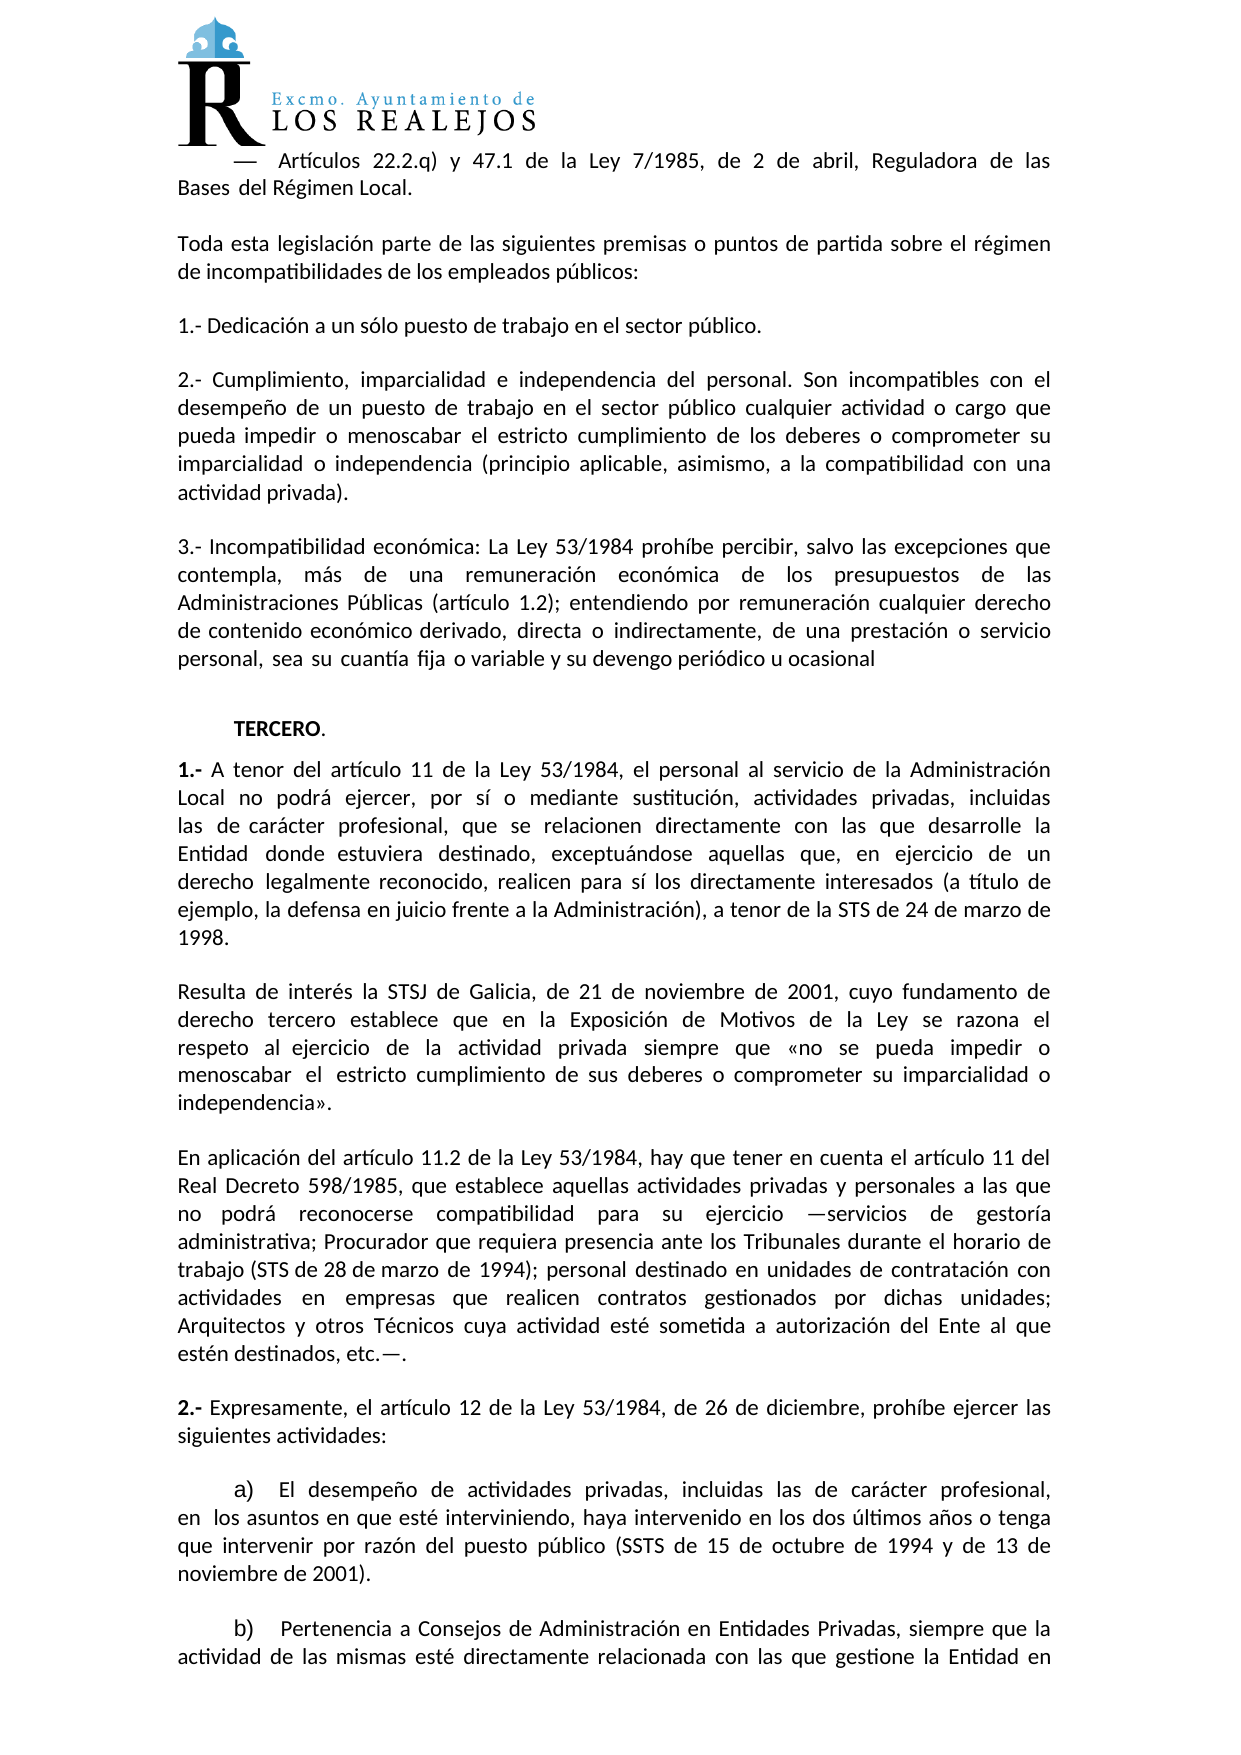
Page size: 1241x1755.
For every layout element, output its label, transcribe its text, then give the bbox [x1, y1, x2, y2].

text 1.- Dedicación a un sólo puesto de trabajo en el sector público. [177, 311, 1063, 339]
text 1.- A tenor del artículo 11 de la Ley 53/1984, el personal al servicio de la Administración Local no podrá ejercer, por sí o mediante sustitución, actividades privadas, incluidas las de carácter profesional, que se relacionen directamente con las que desarrolle la Entidad donde estuviera destinado, exceptuándose aquellas que, en ejercicio de un derecho legalmente reconocido, realicen para sí los directamente interesados (a título de ejemplo, la defensa en juicio frente a la Administración), a tenor de la STS de 24 de marzo de 1998. [177, 755, 1051, 951]
text 2.- Expresamente, el artículo 12 de la Ley 53/1984, de 26 de diciembre, prohíbe ejercer las siguientes actividades: [177, 1393, 1051, 1449]
list Pertenencia a Consejos de Administración en Entidades Privadas, siempre que la actividad de las mismas esté directamente relacionada con las que gestione la Entidad en [177, 1614, 1051, 1670]
text Toda esta legislación parte de las siguientes premisas o puntos de partida sobre el régimen de incompatibilidades de los empleados públicos: [177, 229, 1051, 285]
text 2.- Cumplimiento, imparcialidad e independencia del personal. Son incompatibles con el desempeño de un puesto de trabajo en el sector público cualquier actividad o cargo que pueda impedir o menoscabar el estricto cumplimiento de los deberes o comprometer su imparcialidad o independencia (principio aplicable, asimismo, a la compatibilidad con una actividad privada). [177, 366, 1051, 506]
text Resulta de interés la STSJ de Galicia, de 21 de noviembre de 2001, cuyo fundamento de derecho tercero establece que en la Exposición de Motivos de la Ley se razona el respeto al ejercicio de la actividad privada siempre que «no se pueda impedir o menoscabar el estricto cumplimiento de sus deberes o comprometer su imparcialidad o independencia». [177, 977, 1051, 1116]
subtitle TERCERO. [177, 714, 1063, 742]
list El desempeño de actividades privadas, incluidas las de carácter profesional, en los asuntos en que esté interviniendo, haya intervenido en los dos últimos años o tenga que intervenir por razón del puesto público (SSTS de 15 de octubre de 1994 y de 13 de noviembre de 2001). [177, 1476, 1051, 1588]
text 3.- Incompatibilidad económica: La Ley 53/1984 prohíbe percibir, salvo las excepciones que contempla, más de una remuneración económica de los presupuestos de las Administraciones Públicas (artículo 1.2); entendiendo por remuneración cualquier derecho de contenido económico derivado, directa o indirectamente, de una prestación o servicio personal, sea su cuantía fija o variable y su devengo periódico u ocasional [177, 532, 1051, 672]
list Artículos 22.2.q) y 47.1 de la Ley 7/1985, de 2 de abril, Reguladora de las Bases del Régimen Local. [177, 148, 1051, 201]
text En aplicación del artículo 11.2 de la Ley 53/1984, hay que tener en cuenta el artículo 11 del Real Decreto 598/1985, que establece aquellas actividades privadas y personales a las que no podrá reconocerse compatibilidad para su ejercicio —servicios de gestoría administrativa; Procurador que requiera presencia ante los Tribunales durante el horario de trabajo (STS de 28 de marzo de 1994); personal destinado en unidades de contratación con actividades en empresas que realicen contratos gestionados por dichas unidades; Arquitectos y otros Técnicos cuya actividad esté sometida a autorización del Ente al que estén destinados, etc.—. [177, 1143, 1051, 1367]
